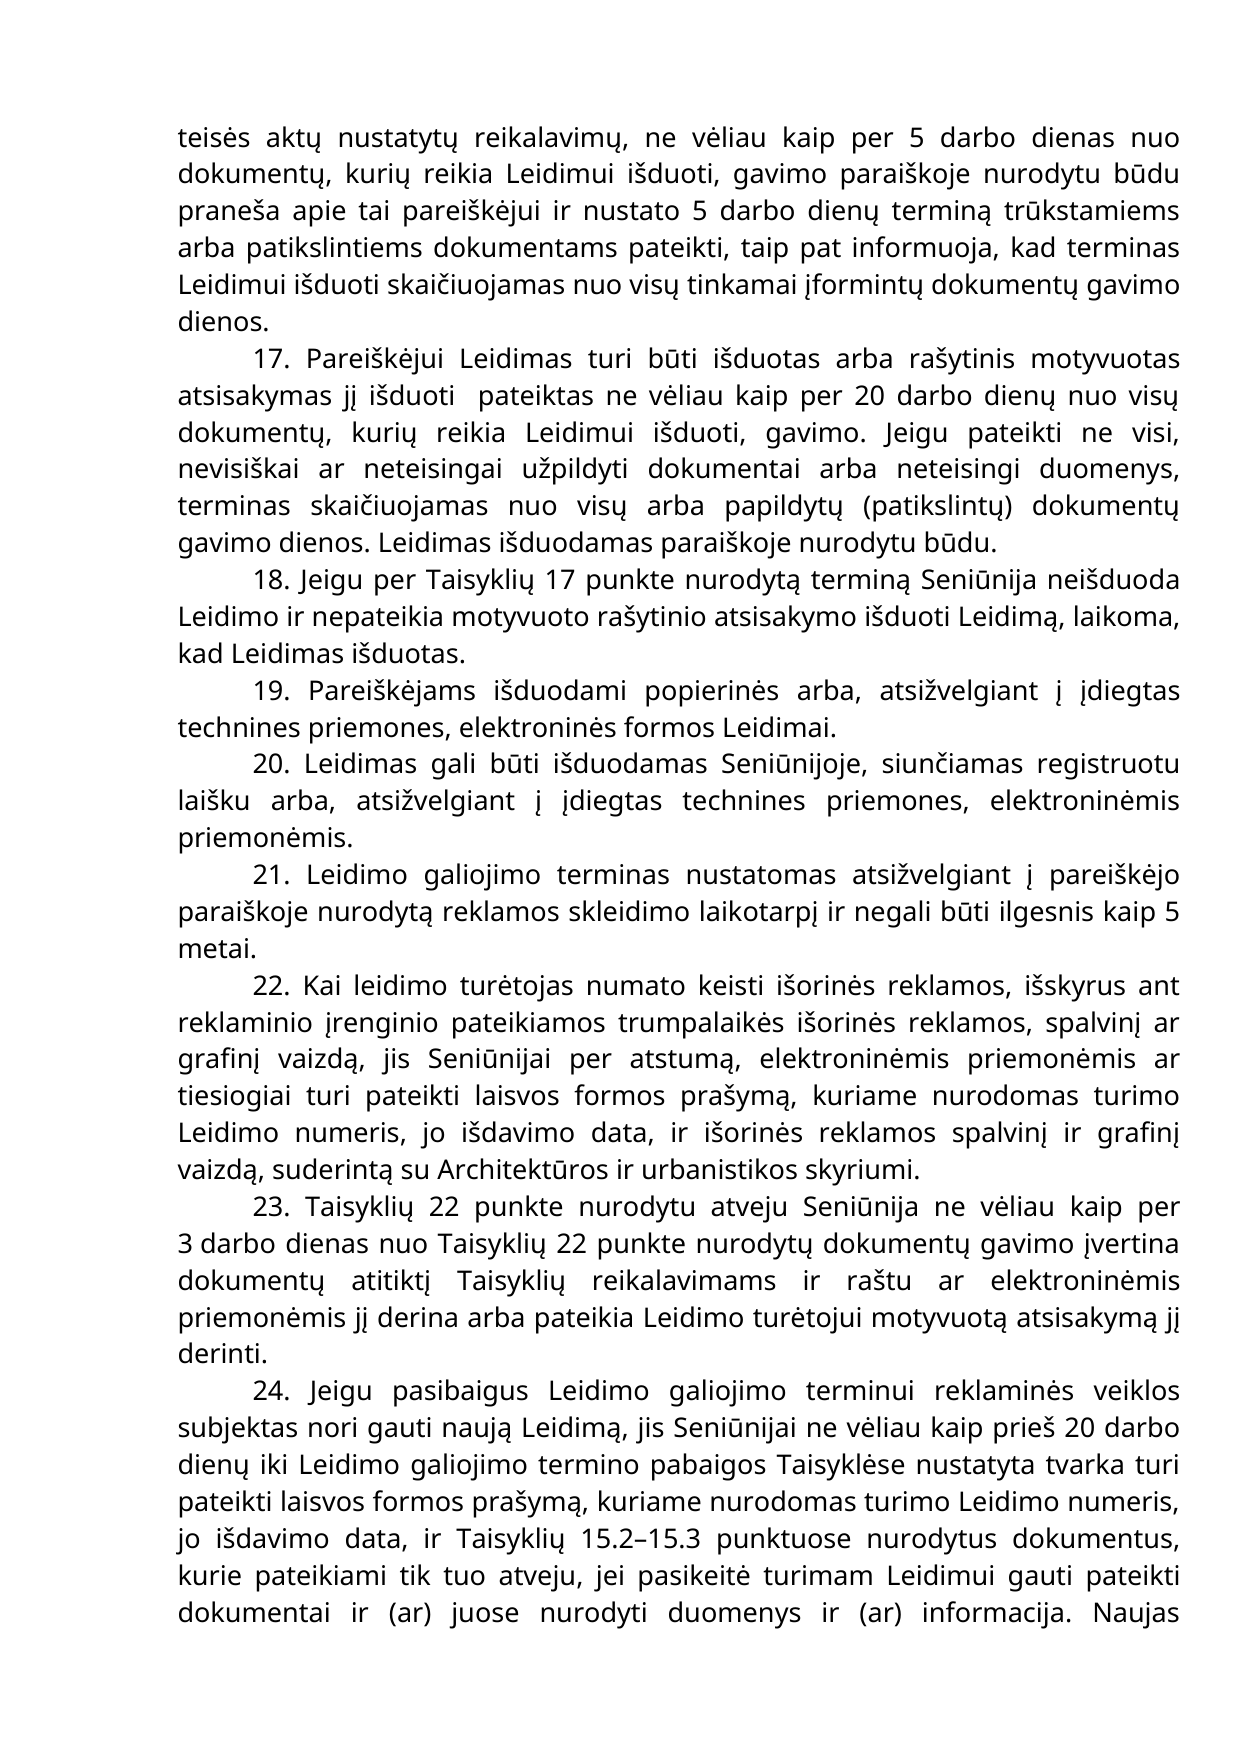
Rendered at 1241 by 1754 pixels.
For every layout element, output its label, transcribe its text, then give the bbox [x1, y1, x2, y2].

text teisės aktų nustatytų reikalavimų, ne vėliau kaip per 5 darbo dienas nuo dokumentų, kurių reikia Leidimui išduoti, gavimo paraiškoje nurodytu būdu praneša apie tai pareiškėjui ir nustato 5 darbo dienų terminą trūkstamiems arba patikslintiems dokumentams pateikti, taip pat informuoja, kad terminas Leidimui išduoti skaičiuojamas nuo visų tinkamai įformintų dokumentų gavimo dienos. [177, 118, 1181, 339]
text 17. Pareiškėjui Leidimas turi būti išduotas arba rašytinis motyvuotas atsisakymas jį išduoti pateiktas ne vėliau kaip per 20 darbo dienų nuo visų dokumentų, kurių reikia Leidimui išduoti, gavimo. Jeigu pateikti ne visi, nevisiškai ar neteisingai užpildyti dokumentai arba neteisingi duomenys, terminas skaičiuojamas nuo visų arba papildytų (patikslintų) dokumentų gavimo dienos. Leidimas išduodamas paraiškoje nurodytu būdu. [177, 339, 1181, 561]
text 21. Leidimo galiojimo terminas nustatomas atsižvelgiant į pareiškėjo paraiškoje nurodytą reklamos skleidimo laikotarpį ir negali būti ilgesnis kaip 5 metai. [177, 856, 1181, 966]
text 23. Taisyklių 22 punkte nurodytu atveju Seniūnija ne vėliau kaip per 3 darbo dienas nuo Taisyklių 22 punkte nurodytų dokumentų gavimo įvertina dokumentų atitiktį Taisyklių reikalavimams ir raštu ar elektroninėmis priemonėmis jį derina arba pateikia Leidimo turėtojui motyvuotą atsisakymą jį derinti. [177, 1187, 1181, 1372]
text 19. Pareiškėjams išduodami popierinės arba, atsižvelgiant į įdiegtas technines priemones, elektroninės formos Leidimai. [177, 671, 1181, 745]
text 18. Jeigu per Taisyklių 17 punkte nurodytą terminą Seniūnija neišduoda Leidimo ir nepateikia motyvuoto rašytinio atsisakymo išduoti Leidimą, laikoma, kad Leidimas išduotas. [177, 561, 1181, 671]
text 22. Kai leidimo turėtojas numato keisti išorinės reklamos, išskyrus ant reklaminio įrenginio pateikiamos trumpalaikės išorinės reklamos, spalvinį ar grafinį vaizdą, jis Seniūnijai per atstumą, elektroninėmis priemonėmis ar tiesiogiai turi pateikti laisvos formos prašymą, kuriame nurodomas turimo Leidimo numeris, jo išdavimo data, ir išorinės reklamos spalvinį ir grafinį vaizdą, suderintą su Architektūros ir urbanistikos skyriumi. [177, 966, 1181, 1187]
text 20. Leidimas gali būti išduodamas Seniūnijoje, siunčiamas registruotu laišku arba, atsižvelgiant į įdiegtas technines priemones, elektroninėmis priemonėmis. [177, 745, 1181, 856]
text 24. Jeigu pasibaigus Leidimo galiojimo terminui reklaminės veiklos subjektas nori gauti naują Leidimą, jis Seniūnijai ne vėliau kaip prieš 20 darbo dienų iki Leidimo galiojimo termino pabaigos Taisyklėse nustatyta tvarka turi pateikti laisvos formos prašymą, kuriame nurodomas turimo Leidimo numeris, jo išdavimo data, ir Taisyklių 15.2–15.3 punktuose nurodytus dokumentus, kurie pateikiami tik tuo atveju, jei pasikeitė turimam Leidimui gauti pateikti dokumentai ir (ar) juose nurodyti duomenys ir (ar) informacija. Naujas [177, 1372, 1181, 1630]
